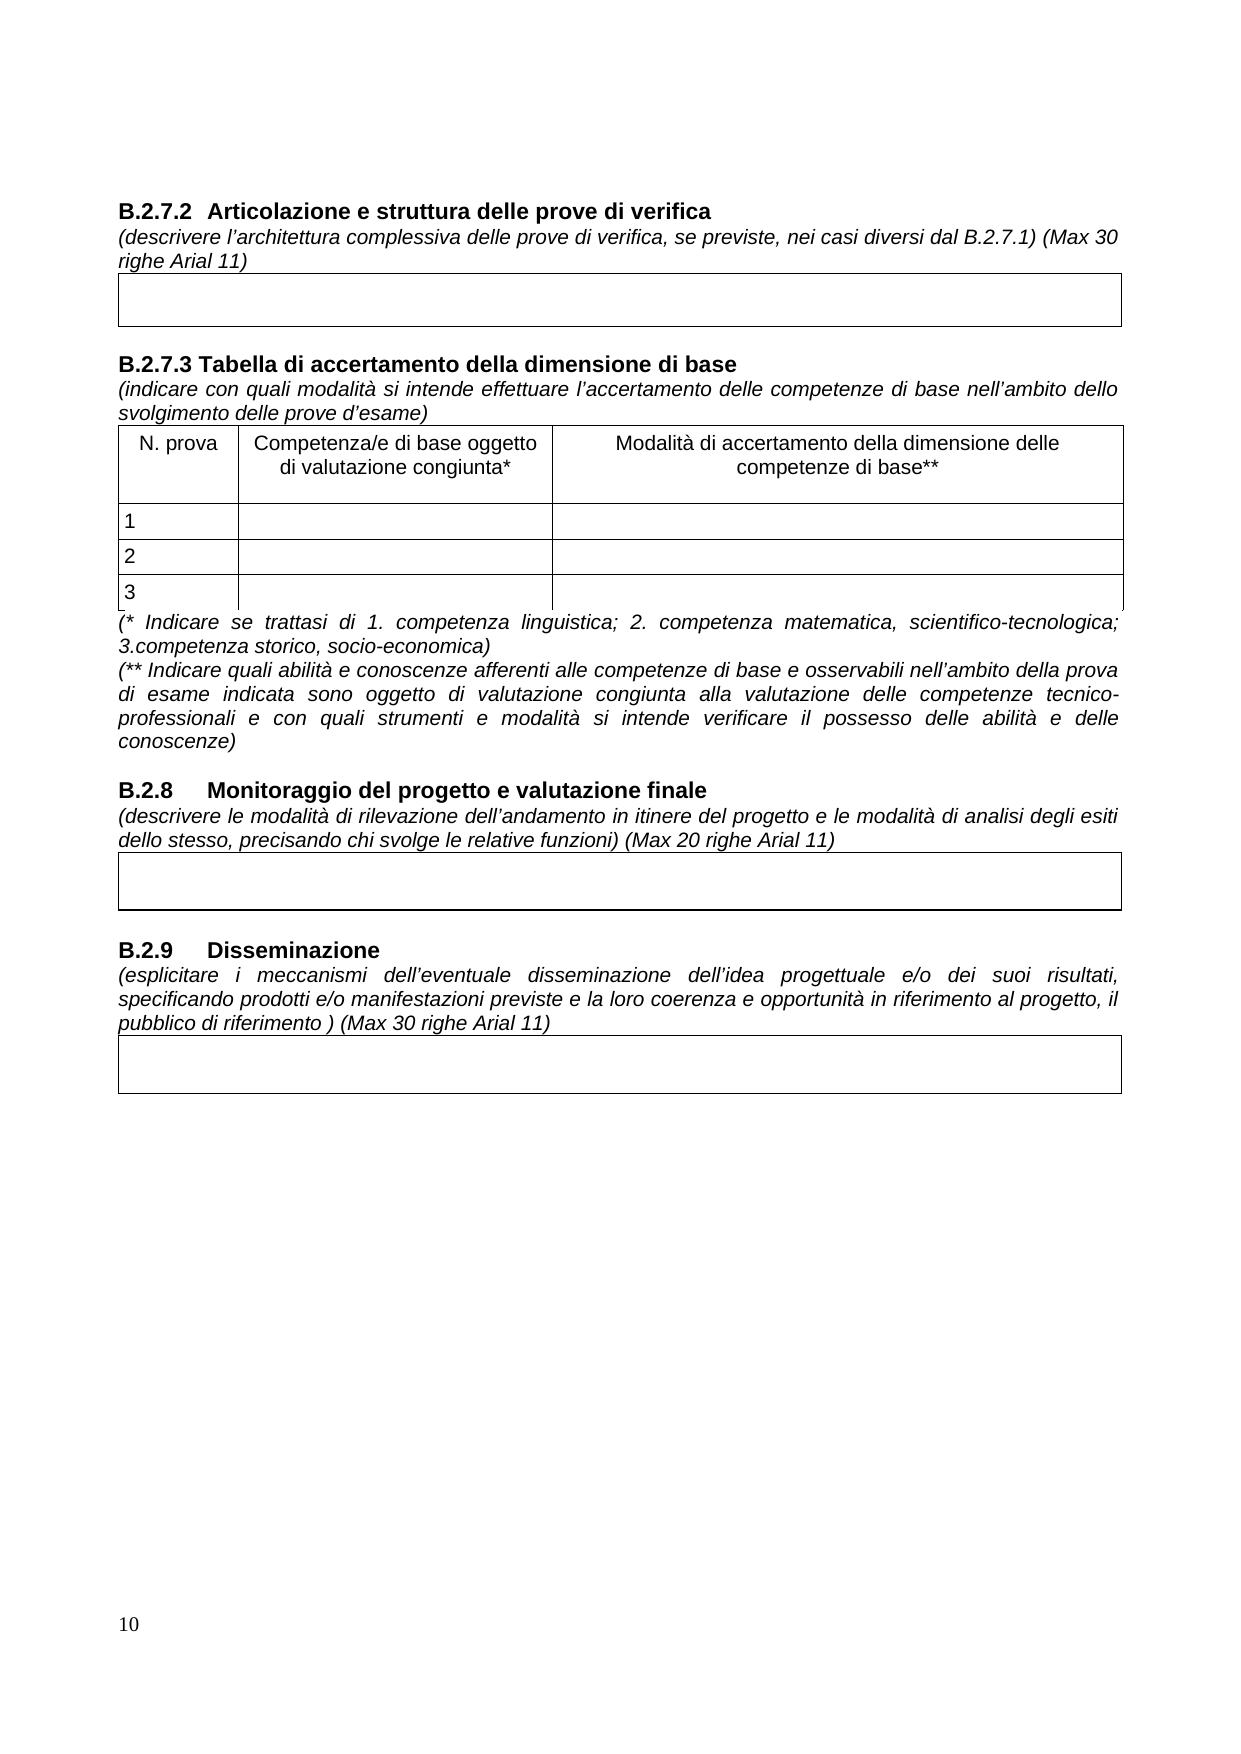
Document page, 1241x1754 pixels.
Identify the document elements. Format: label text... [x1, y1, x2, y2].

text B.2.8 Monitoraggio del progetto e valutazione finale [118, 777, 1122, 804]
text (* Indicare se trattasi di 1. competenza linguistica; 2. competenza matematica, scientifico-tecnologica; 3.competenza storico, socio-economica) [118, 611, 1122, 657]
text B.2.7.3 Tabella di accertamento della dimensione di base [118, 351, 1122, 377]
subtitle (descrivere l’architettura complessiva delle prove di verifica, se previste, nei casi diversi dal B.2.7.1) (Max 30 righe Arial 11) [118, 224, 1122, 272]
subtitle (descrivere le modalità di rilevazione dell’andamento in itinere del progetto e le modalità di analisi degli esiti dello stesso, precisando chi svolge le relative funzioni) (Max 20 righe Arial 11) [118, 804, 1122, 852]
table_cell [553, 504, 1123, 538]
table_header N. prova [119, 426, 238, 503]
subtitle B.2.7.2 Articolazione e struttura delle prove di verifica [118, 198, 1122, 224]
table_cell [239, 504, 552, 538]
table_header Competenza/e di base oggetto di valutazione congiunta* [239, 426, 552, 503]
table_header Modalità di accertamento della dimensione delle competenze di base** [553, 426, 1123, 503]
subtitle (esplicitare i meccanismi dell’eventuale disseminazione dell’idea progettuale e/o dei suoi risultati, specificando prodotti e/o manifestazioni previste e la loro coerenza e opportunità in riferimento al progetto, il pubblico di riferimento ) (Max 30 righe Arial 11) [118, 963, 1122, 1035]
text B.2.9 Disseminazione [118, 937, 1122, 963]
table_cell [553, 540, 1123, 574]
text (indicare con quali modalità si intende effettuare l’accertamento delle competenze di base nell’ambito dello svolgimento delle prove d’esame) [118, 377, 1122, 425]
table_cell 1 [119, 504, 238, 538]
table_cell [239, 575, 552, 609]
table_cell [553, 575, 1123, 609]
text (** Indicare quali abilità e conoscenze afferenti alle competenze di base e osservabili nell’ambito della prova di esame indicata sono oggetto di valutazione congiunta alla valutazione delle competenze tecnico-professionali e con quali strumenti e modalità si intende verificare il possesso delle abilità e delle conoscenze) [118, 657, 1122, 753]
table_cell 3 [119, 575, 238, 609]
table_cell [239, 540, 552, 574]
table_cell 2 [119, 540, 238, 574]
